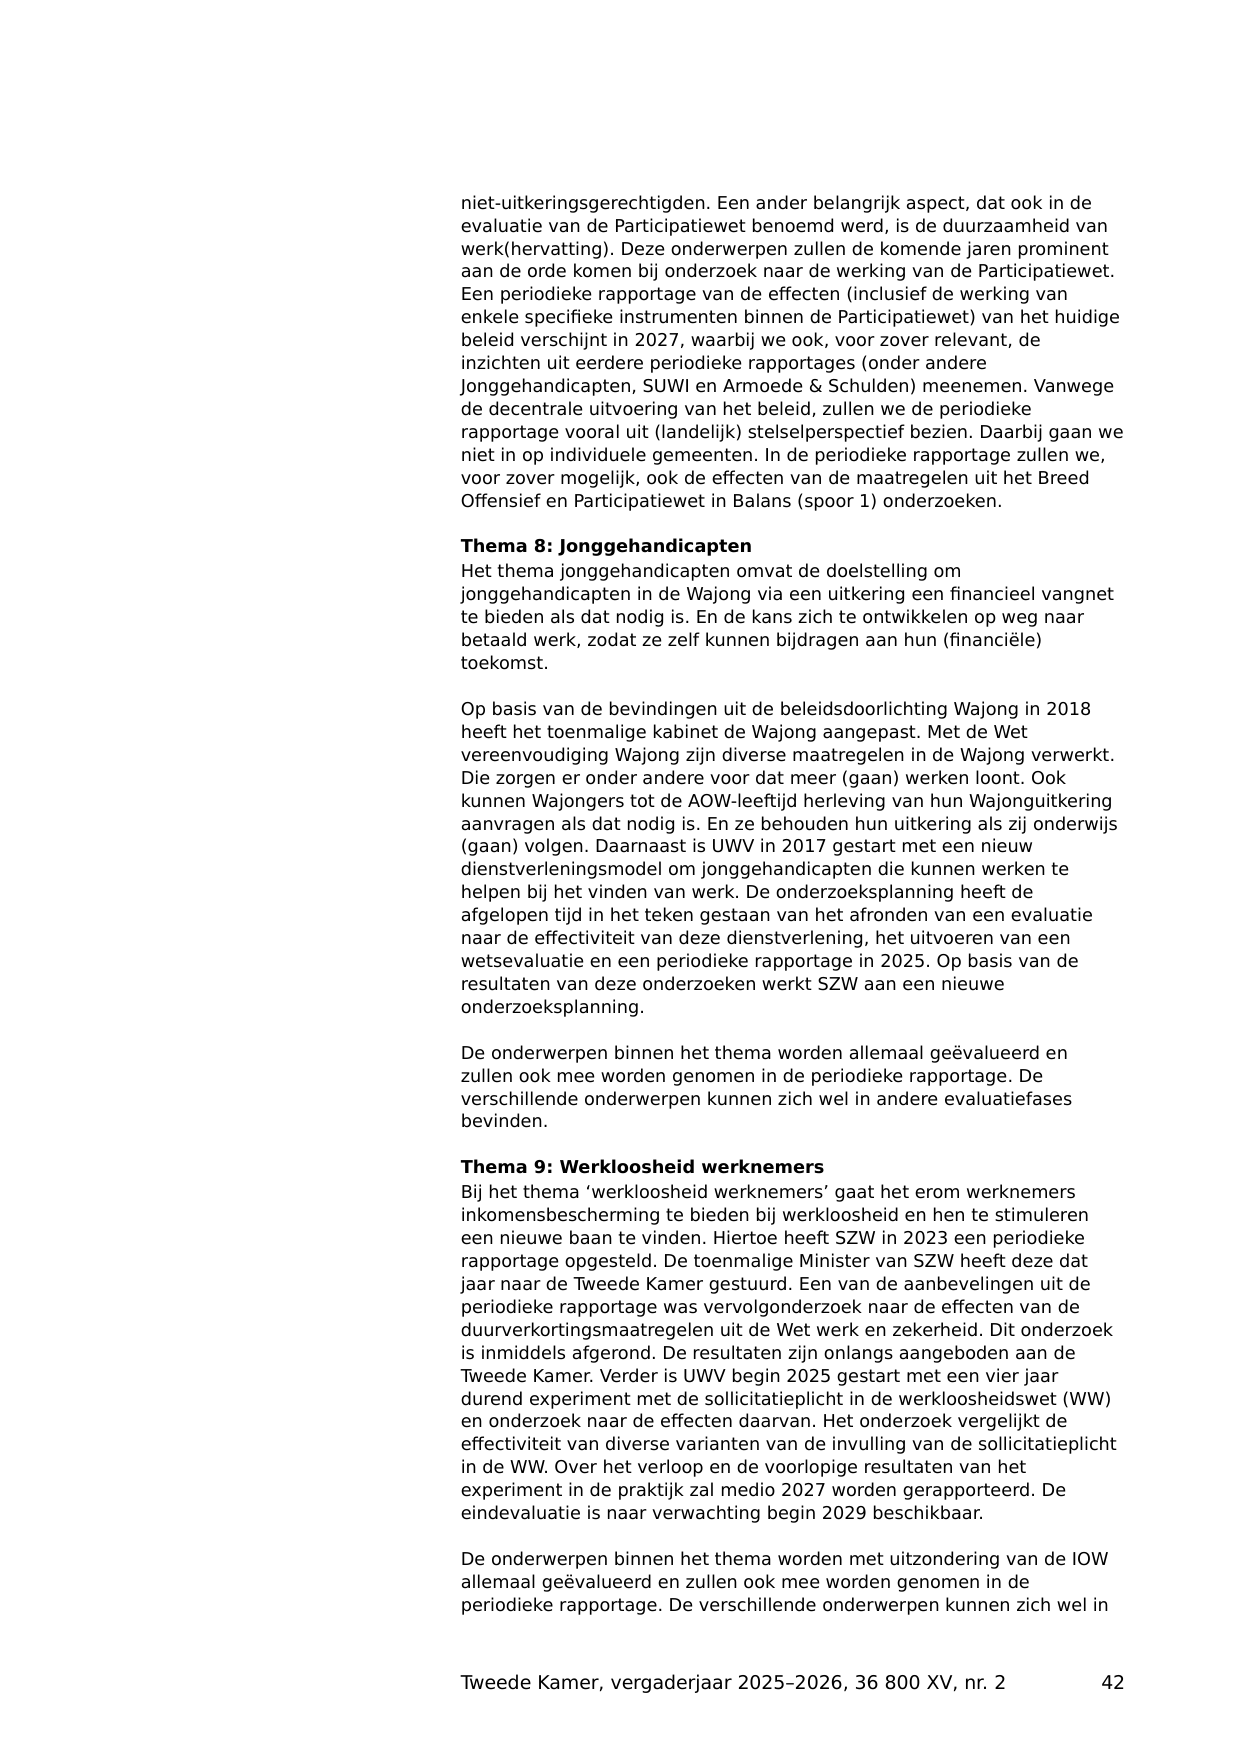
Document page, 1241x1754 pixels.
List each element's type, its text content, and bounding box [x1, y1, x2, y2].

text niet-uitkeringsgerechtigden. Een ander belangrijk aspect, dat ook in de evaluatie van de Participatiewet benoemd werd, is de duurzaamheid van werk(hervatting). Deze onderwerpen zullen de komende jaren prominent aan de orde komen bij onderzoek naar de werking van de Participatiewet. Een periodieke rapportage van de effecten (inclusief de werking van enkele specifieke instrumenten binnen de Participatiewet) van het huidige beleid verschijnt in 2027, waarbij we ook, voor zover relevant, de inzichten uit eerdere periodieke rapportages (onder andere Jonggehandicapten, SUWI en Armoede & Schulden) meenemen. Vanwege de decentrale uitvoering van het beleid, zullen we de periodieke rapportage vooral uit (landelijk) stelselperspectief bezien. Daarbij gaan we niet in op individuele gemeenten. In de periodieke rapportage zullen we, voor zover mogelijk, ook de effecten van de maatregelen uit het Breed Offensief en Participatiewet in Balans (spoor 1) onderzoeken. [461, 191, 1125, 512]
text De onderwerpen binnen het thema worden allemaal geëvalueerd en zullen ook mee worden genomen in de periodieke rapportage. De verschillende onderwerpen kunnen zich wel in andere evaluatiefases bevinden. [461, 1041, 1125, 1132]
text Het thema jonggehandicapten omvat de doelstelling om jonggehandicapten in de Wajong via een uitkering een financieel vangnet te bieden als dat nodig is. En de kans zich te ontwikkelen op weg naar betaald werk, zodat ze zelf kunnen bĳdragen aan hun (financiële) toekomst. [461, 559, 1125, 674]
text Op basis van de bevindingen uit de beleidsdoorlichting Wajong in 2018 heeft het toenmalige kabinet de Wajong aangepast. Met de Wet vereenvoudiging Wajong zĳn diverse maatregelen in de Wajong verwerkt. Die zorgen er onder andere voor dat meer (gaan) werken loont. Ook kunnen Wajongers tot de AOW-leeftijd herleving van hun Wajonguitkering aanvragen als dat nodig is. En ze behouden hun uitkering als zĳ onderwĳs (gaan) volgen. Daarnaast is UWV in 2017 gestart met een nieuw dienstverleningsmodel om jonggehandicapten die kunnen werken te helpen bij het vinden van werk. De onderzoeksplanning heeft de afgelopen tijd in het teken gestaan van het afronden van een evaluatie naar de effectiviteit van deze dienstverlening, het uitvoeren van een wetsevaluatie en een periodieke rapportage in 2025. Op basis van de resultaten van deze onderzoeken werkt SZW aan een nieuwe onderzoeksplanning. [461, 697, 1125, 1018]
text Thema 8: Jonggehandicapten [461, 534, 1125, 557]
text Thema 9: Werkloosheid werknemers [461, 1155, 1125, 1178]
text De onderwerpen binnen het thema worden met uitzondering van de IOW allemaal geëvalueerd en zullen ook mee worden genomen in de periodieke rapportage. De verschillende onderwerpen kunnen zich wel in [461, 1547, 1125, 1616]
text Bij het thema ‘werkloosheid werknemers’ gaat het erom werknemers inkomensbescherming te bieden bĳ werkloosheid en hen te stimuleren een nieuwe baan te vinden. Hiertoe heeft SZW in 2023 een periodieke rapportage opgesteld. De toenmalige Minister van SZW heeft deze dat jaar naar de Tweede Kamer gestuurd. Een van de aanbevelingen uit de periodieke rapportage was vervolgonderzoek naar de effecten van de duurverkortingsmaatregelen uit de Wet werk en zekerheid. Dit onderzoek is inmiddels afgerond. De resultaten zijn onlangs aangeboden aan de Tweede Kamer. Verder is UWV begin 2025 gestart met een vier jaar durend experiment met de sollicitatieplicht in de werkloosheidswet (WW) en onderzoek naar de effecten daarvan. Het onderzoek vergelijkt de effectiviteit van diverse varianten van de invulling van de sollicitatieplicht in de WW. Over het verloop en de voorlopige resultaten van het experiment in de praktijk zal medio 2027 worden gerapporteerd. De eindevaluatie is naar verwachting begin 2029 beschikbaar. [461, 1180, 1125, 1524]
